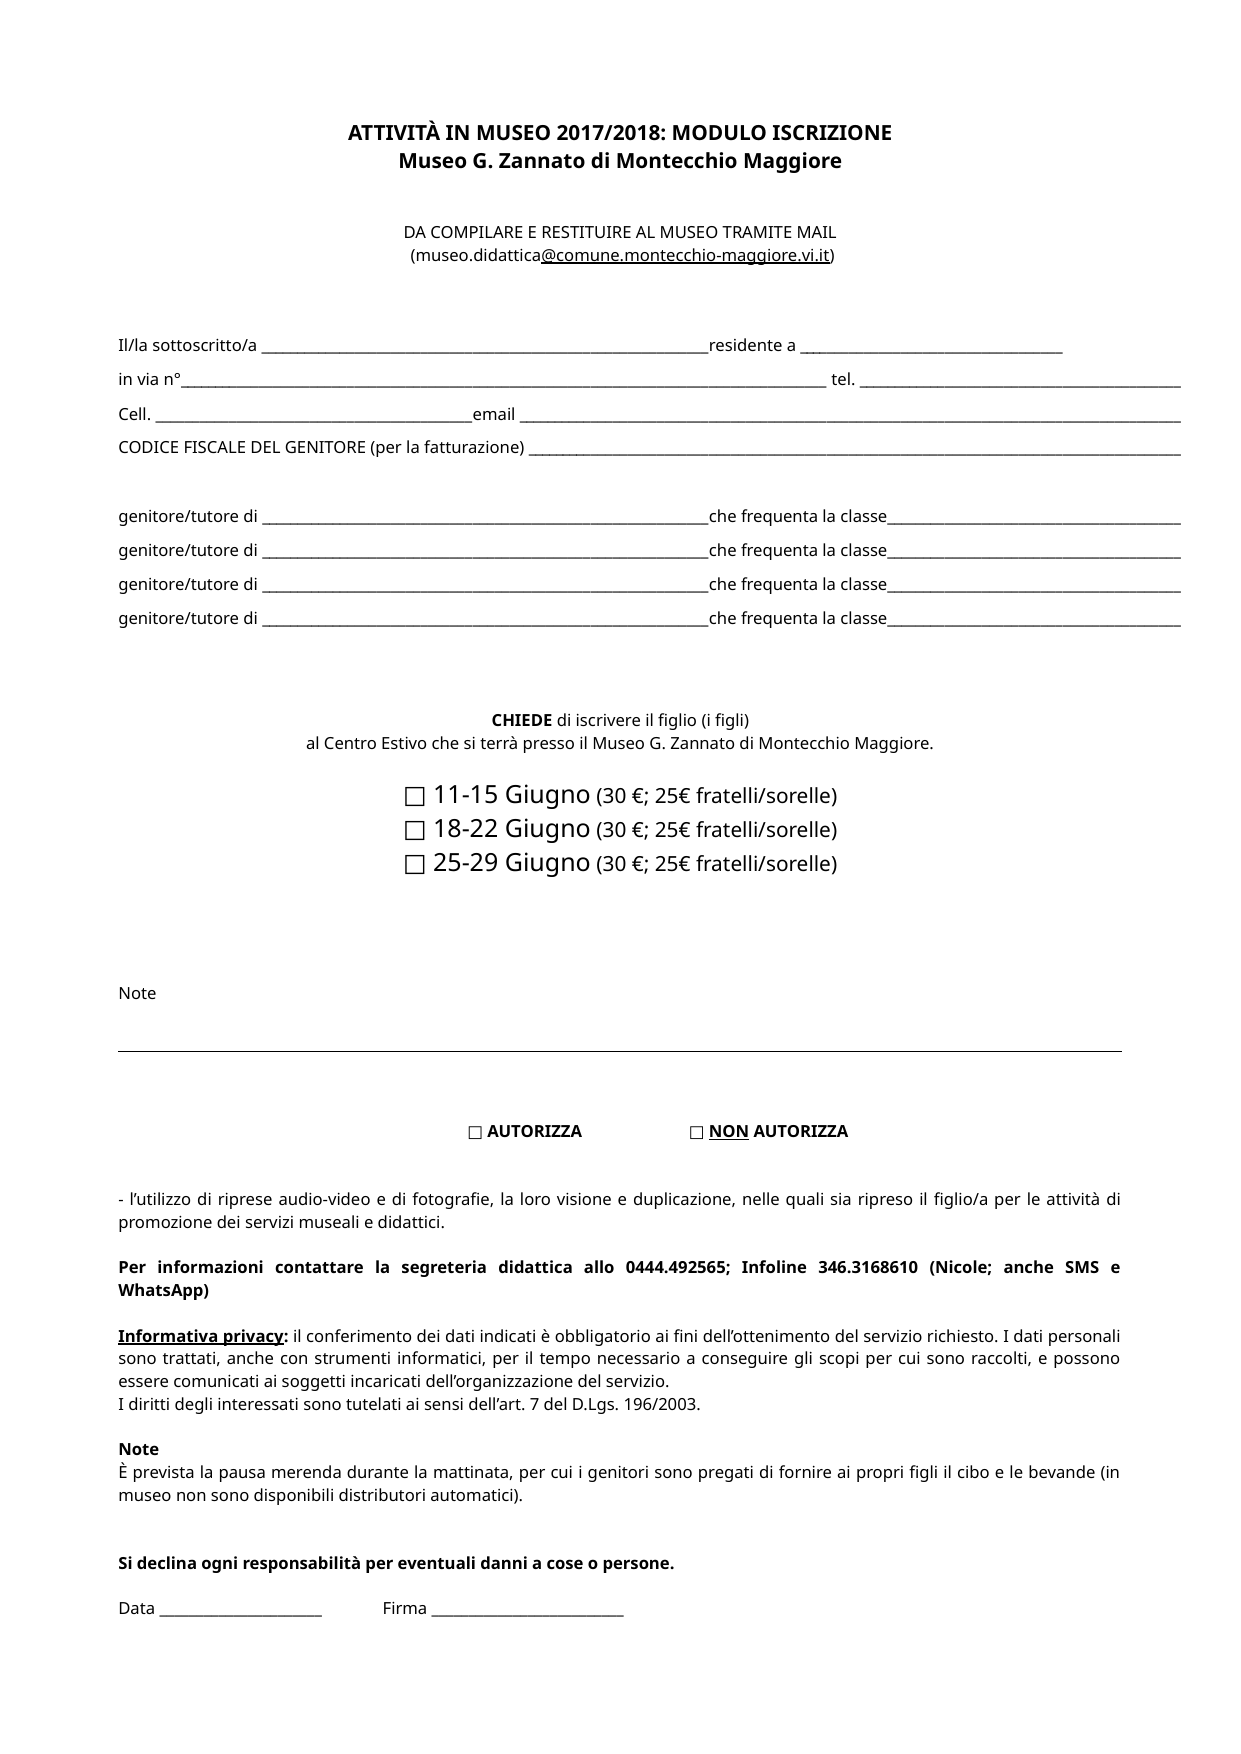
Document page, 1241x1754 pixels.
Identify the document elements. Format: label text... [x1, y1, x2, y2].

text - l’utilizzo di riprese audio-video e di fotografie, la loro visione e duplicazione, nelle quali sia ripreso il figlio/a per le attività di promozione dei servizi museali e didattici. [118, 1188, 1122, 1233]
text Note [118, 1438, 1122, 1460]
text Informativa privacy: il conferimento dei dati indicati è obbligatorio ai fini dell’ottenimento del servizio richiesto. I dati personali sono trattati, anche con strumenti informatici, per il tempo necessario a conseguire gli scopi per cui sono raccolti, e possono essere comunicati ai soggetti incaricati dell’organizzazione del servizio. [118, 1324, 1122, 1392]
text CHIEDE di iscrivere il figlio (i figli) [118, 709, 1122, 731]
text È prevista la pausa merenda durante la mattinata, per cui i genitori sono pregati di fornire ai propri figli il cibo e le bevande (in museo non sono disponibili distributori automatici). [118, 1460, 1122, 1506]
text Per informazioni contattare la segreteria didattica allo 0444.492565; Infoline 346.3168610 (Nicole; anche SMS e WhatsApp) [118, 1256, 1122, 1301]
text Cell. email [118, 402, 1122, 425]
text genitore/tutore di che frequenta la classe [118, 504, 1122, 527]
text CODICE FISCALE DEL GENITORE (per la fatturazione) [118, 436, 1122, 459]
text □ 11-15 Giugno (30 €; 25€ fratelli/sorelle) [118, 777, 1122, 811]
text □ 18-22 Giugno (30 €; 25€ fratelli/sorelle) [118, 811, 1122, 845]
text ATTIVITÀ IN MUSEO 2017/2018: MODULO ISCRIZIONE [118, 118, 1122, 147]
text genitore/tutore di che frequenta la classe [118, 538, 1122, 561]
text Data ______________________ Firma __________________________ [118, 1597, 1122, 1619]
text (museo.didattica@comune.montecchio-maggiore.vi.it) [118, 243, 1122, 266]
text genitore/tutore di che frequenta la classe [118, 606, 1122, 629]
text genitore/tutore di che frequenta la classe [118, 572, 1122, 595]
text I diritti degli interessati sono tutelati ai sensi dell’art. 7 del D.Lgs. 196/2003. [118, 1392, 1122, 1415]
text DA COMPILARE E RESTITUIRE AL MUSEO TRAMITE MAIL [118, 220, 1122, 243]
text □ 25-29 Giugno (30 €; 25€ fratelli/sorelle) [118, 845, 1122, 879]
text Il/la sottoscritto/a residente a [118, 334, 1122, 357]
text Si declina ogni responsabilità per eventuali danni a cose o persone. [118, 1551, 1122, 1574]
text al Centro Estivo che si terrà presso il Museo G. Zannato di Montecchio Maggiore. [118, 731, 1122, 754]
text Museo G. Zannato di Montecchio Maggiore [118, 147, 1122, 175]
text in via n° tel. [118, 368, 1122, 391]
list □ AUTORIZZA □ NON AUTORIZZA [193, 1120, 1122, 1142]
text Note [118, 981, 1122, 1004]
